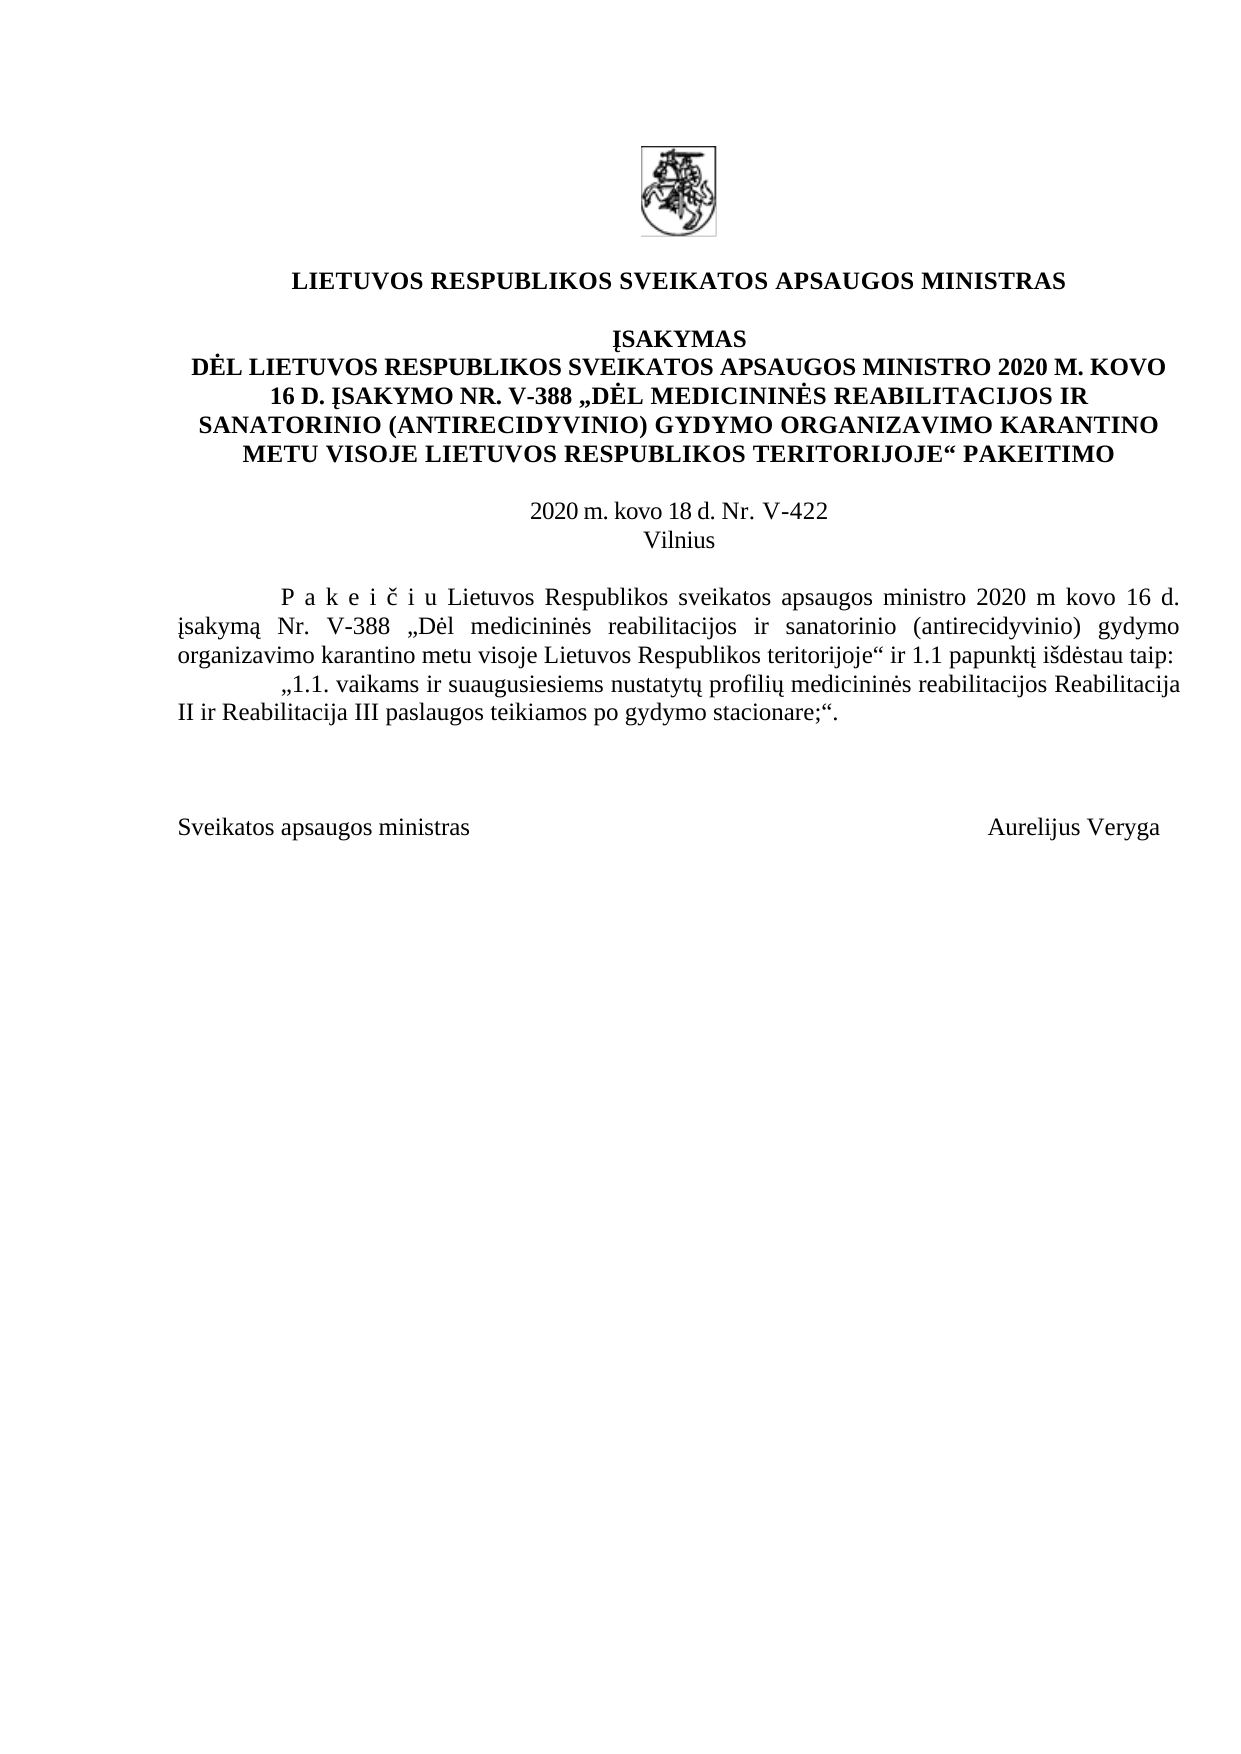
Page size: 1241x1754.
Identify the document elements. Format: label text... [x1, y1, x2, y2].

text LIETUVOS RESPUBLIKOS SVEIKATOS APSAUGOS MINISTRAS [177, 266, 1181, 295]
text Vilnius [177, 525, 1181, 554]
text „1.1. vaikams ir suaugusiesiems nustatytų profilių medicininės reabilitacijos Reabilitacija II ir Reabilitacija III paslaugos teikiamos po gydymo stacionare;“. [177, 669, 1181, 726]
text P a k e i č i u Lietuvos Respublikos sveikatos apsaugos ministro 2020 m kovo 16 d. įsakymą Nr. V-388 „Dėl medicininės reabilitacijos ir sanatorinio (antirecidyvinio) gydymo organizavimo karantino metu visoje Lietuvos Respublikos teritorijoje“ ir 1.1 papunktį išdėstau taip: [177, 582, 1181, 669]
text DĖL LIETUVOS RESPUBLIKOS SVEIKATOS APSAUGOS MINISTRO 2020 M. KOVO 16 D. ĮSAKYMO NR. V-388 „DĖL MEDICININĖS REABILITACIJOS IR SANATORINIO (ANTIRECIDYVINIO) GYDYMO ORGANIZAVIMO KARANTINO METU VISOJE LIETUVOS RESPUBLIKOS TERITORIJOJE“ PAKEITIMO [177, 352, 1181, 467]
text 2020 m. kovo 18 d. Nr. V-422 [177, 496, 1181, 525]
text ĮSAKYMAS [177, 324, 1181, 352]
text Sveikatos apsaugos ministras Aurelijus Veryga [177, 812, 1181, 841]
